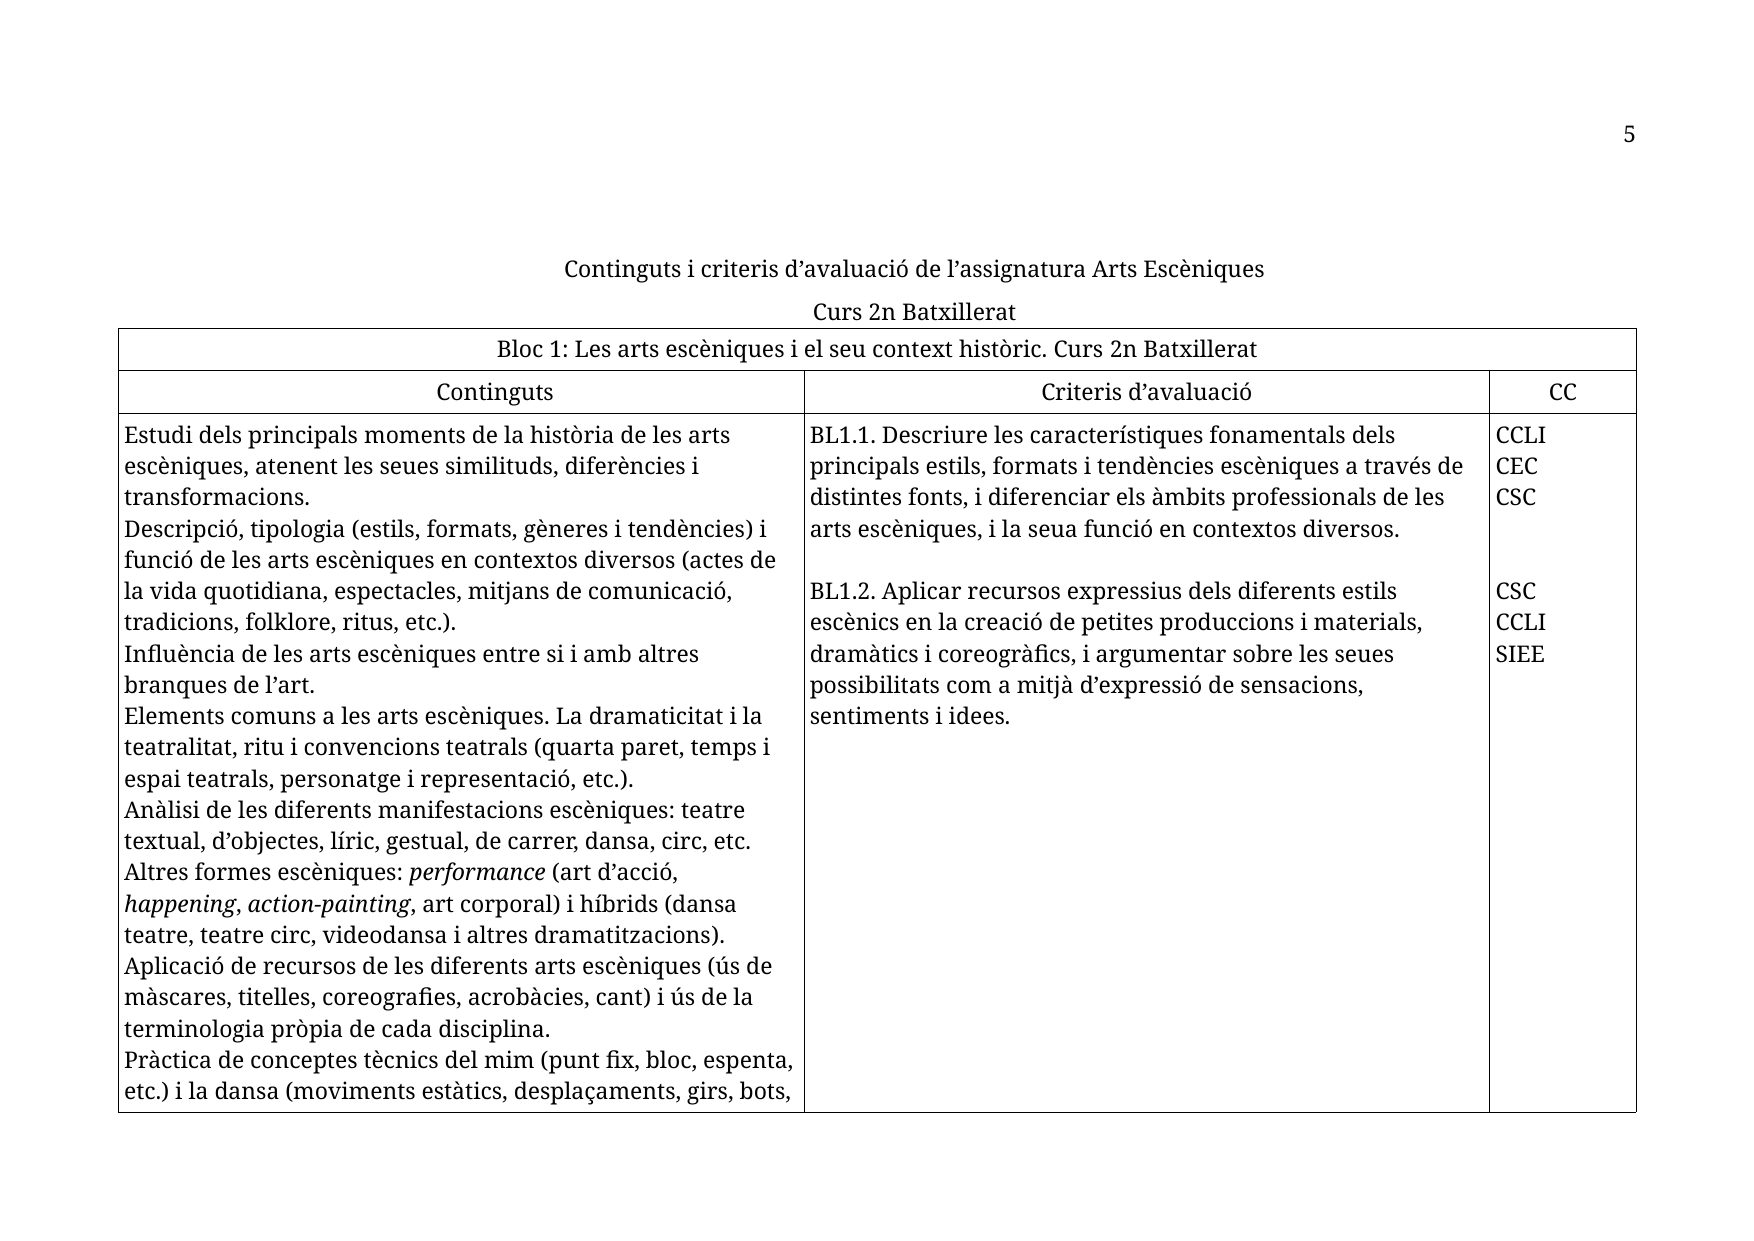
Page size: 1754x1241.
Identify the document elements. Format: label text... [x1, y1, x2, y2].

table_cell Criteris d’avaluació [805, 371, 1489, 413]
table_cell Estudi dels principals moments de la història de les arts escèniques, atenent les seues similituds, diferències i transformacions. Descripció, tipologia (estils, formats, gèneres i tendències) i funció de les arts escèniques en contextos diversos (actes de la vida quotidiana, espectacles, mitjans de comunicació, tradicions, folklore, ritus, etc.). Influència de les arts escèniques entre si i amb altres branques de l’art. Elements comuns a les arts escèniques. La dramaticitat i la teatralitat, ritu i convencions teatrals (quarta paret, temps i espai teatrals, personatge i representació, etc.). Anàlisi de les diferents manifestacions escèniques: teatre textual, d’objectes, líric, gestual, de carrer, dansa, circ, etc. Altres formes escèniques: performance (art d’acció, happening, action-painting, art corporal) i híbrids (dansa teatre, teatre circ, videodansa i altres dramatitzacions). Aplicació de recursos de les diferents arts escèniques (ús de màscares, titelles, coreografies, acrobàcies, cant) i ús de la terminologia pròpia de cada disciplina. Pràctica de conceptes tècnics del mim (punt fix, bloc, espenta, etc.) i la dansa (moviments estàtics, desplaçaments, girs, bots, [119, 414, 804, 1112]
table_cell Continguts [119, 371, 804, 413]
table_cell BL1.1. Descriure les característiques fonamentals dels principals estils, formats i tendències escèniques a través de distintes fonts, i diferenciar els àmbits professionals de les arts escèniques, i la seua funció en contextos diversos. BL1.2. Aplicar recursos expressius dels diferents estils escènics en la creació de petites produccions i materials, dramàtics i coreogràfics, i argumentar sobre les seues possibilitats com a mitjà d’expressió de sensacions, sentiments i idees. [805, 414, 1489, 1112]
table_header Bloc 1: Les arts escèniques i el seu context històric. Curs 2n Batxillerat [119, 329, 1636, 370]
table_cell CCLI CEC CSC CSC CCLI SIEE [1490, 414, 1636, 1112]
table_cell CC [1490, 371, 1636, 413]
text Curs 2n Batxillerat [193, 296, 1636, 327]
text Continguts i criteris d’avaluació de l’assignatura Arts Escèniques [193, 253, 1636, 284]
